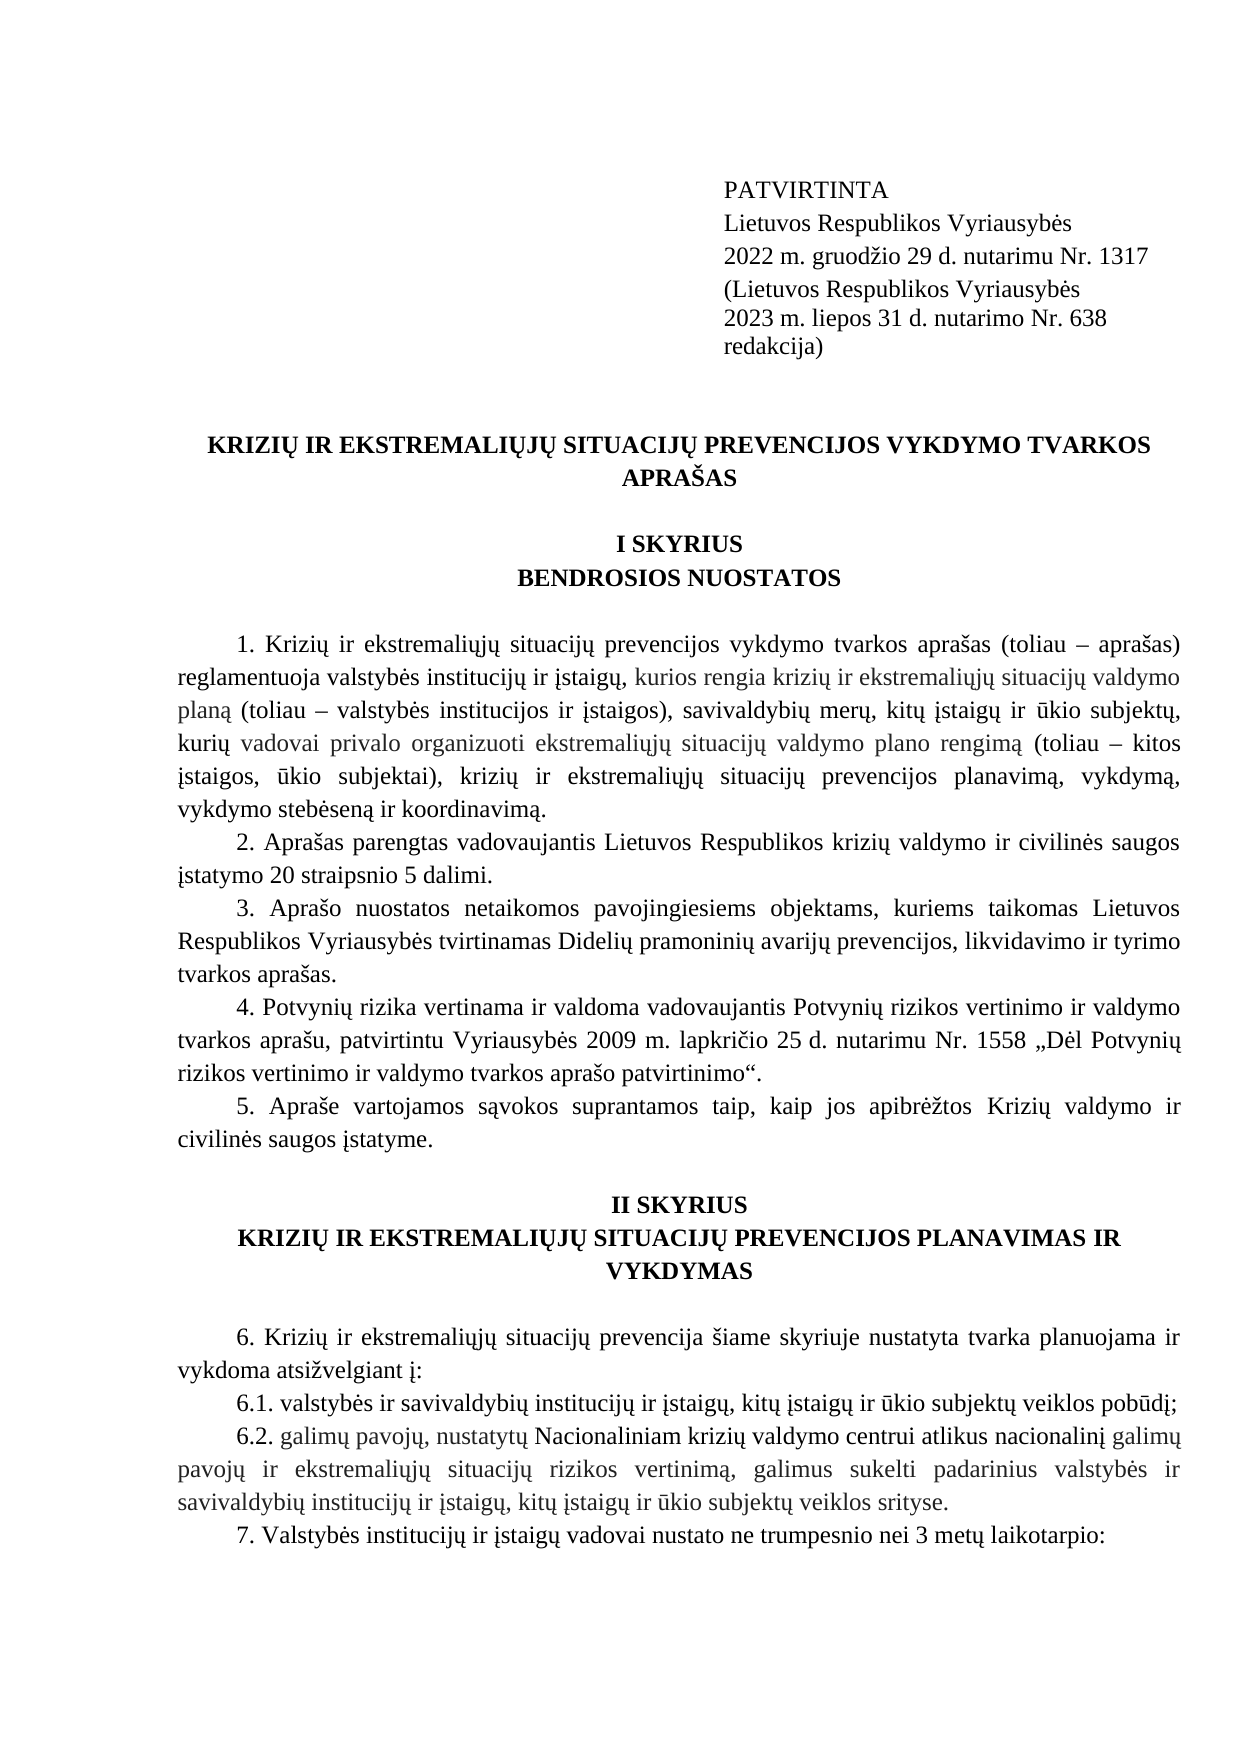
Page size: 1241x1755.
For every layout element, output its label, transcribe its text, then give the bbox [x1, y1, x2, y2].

text 1. Krizių ir ekstremaliųjų situacijų prevencijos vykdymo tvarkos aprašas (toliau – aprašas) reglamentuoja valstybės institucijų ir įstaigų, kurios rengia krizių ir ekstremaliųjų situacijų valdymo planą (toliau – valstybės institucijos ir įstaigos), savivaldybių merų, kitų įstaigų ir ūkio subjektų, kurių vadovai privalo organizuoti ekstremaliųjų situacijų valdymo plano rengimą (toliau – kitos įstaigos, ūkio subjektai), krizių ir ekstremaliųjų situacijų prevencijos planavimą, vykdymą, vykdymo stebėseną ir koordinavimą. [177, 629, 1181, 822]
text 2. Aprašas parengtas vadovaujantis Lietuvos Respublikos krizių valdymo ir civilinės saugos įstatymo 20 straipsnio 5 dalimi. [177, 827, 1181, 888]
text I SKYRIUS [177, 529, 1181, 558]
text KRIZIŲ IR EKSTREMALIŲJŲ SITUACIJŲ PREVENCIJOS PLANAVIMAS IR VYKDYMAS [177, 1223, 1181, 1285]
text BENDROSIOS NUOSTATOS [177, 563, 1181, 591]
text 3. Aprašo nuostatos netaikomos pavojingiesiems objektams, kuriems taikomas Lietuvos Respublikos Vyriausybės tvirtinamas Didelių pramoninių avarijų prevencijos, likvidavimo ir tyrimo tvarkos aprašas. [177, 893, 1181, 988]
text II SKYRIUS [177, 1190, 1181, 1219]
text 6.1. valstybės ir savivaldybių institucijų ir įstaigų, kitų įstaigų ir ūkio subjektų veiklos pobūdį; [177, 1388, 1181, 1417]
text 6.2. galimų pavojų, nustatytų Nacionaliniam krizių valdymo centrui atlikus nacionalinį galimų pavojų ir ekstremaliųjų situacijų rizikos vertinimą, galimus sukelti padarinius valstybės ir savivaldybių institucijų ir įstaigų, kitų įstaigų ir ūkio subjektų veiklos srityse. [177, 1421, 1181, 1516]
text 4. Potvynių rizika vertinama ir valdoma vadovaujantis Potvynių rizikos vertinimo ir valdymo tvarkos aprašu, patvirtintu Vyriausybės 2009 m. lapkričio 25 d. nutarimu Nr. 1558 „Dėl Potvynių rizikos vertinimo ir valdymo tvarkos aprašo patvirtinimo“. [177, 992, 1181, 1087]
text 2022 m. gruodžio 29 d. nutarimu Nr. 1317 [723, 241, 1181, 270]
text 7. Valstybės institucijų ir įstaigų vadovai nustato ne trumpesnio nei 3 metų laikotarpio: [177, 1520, 1181, 1549]
text 5. Apraše vartojamos sąvokos suprantamos taip, kaip jos apibrėžtos Krizių valdymo ir civilinės saugos įstatyme. [177, 1091, 1181, 1153]
text 6. Krizių ir ekstremaliųjų situacijų prevencija šiame skyriuje nustatyta tvarka planuojama ir vykdoma atsižvelgiant į: [177, 1322, 1181, 1384]
text Lietuvos Respublikos Vyriausybės [723, 208, 1181, 237]
text KRIZIŲ IR EKSTREMALIŲJŲ SITUACIJŲ PREVENCIJOS VYKDYMO TVARKOS APRAŠAS [177, 431, 1181, 492]
text 2023 m. liepos 31 d. nutarimo Nr. 638 [723, 303, 1181, 331]
text (Lietuvos Respublikos Vyriausybės [723, 274, 1181, 303]
text redakcija) [723, 331, 1181, 360]
text PATVIRTINTA [723, 175, 1181, 204]
